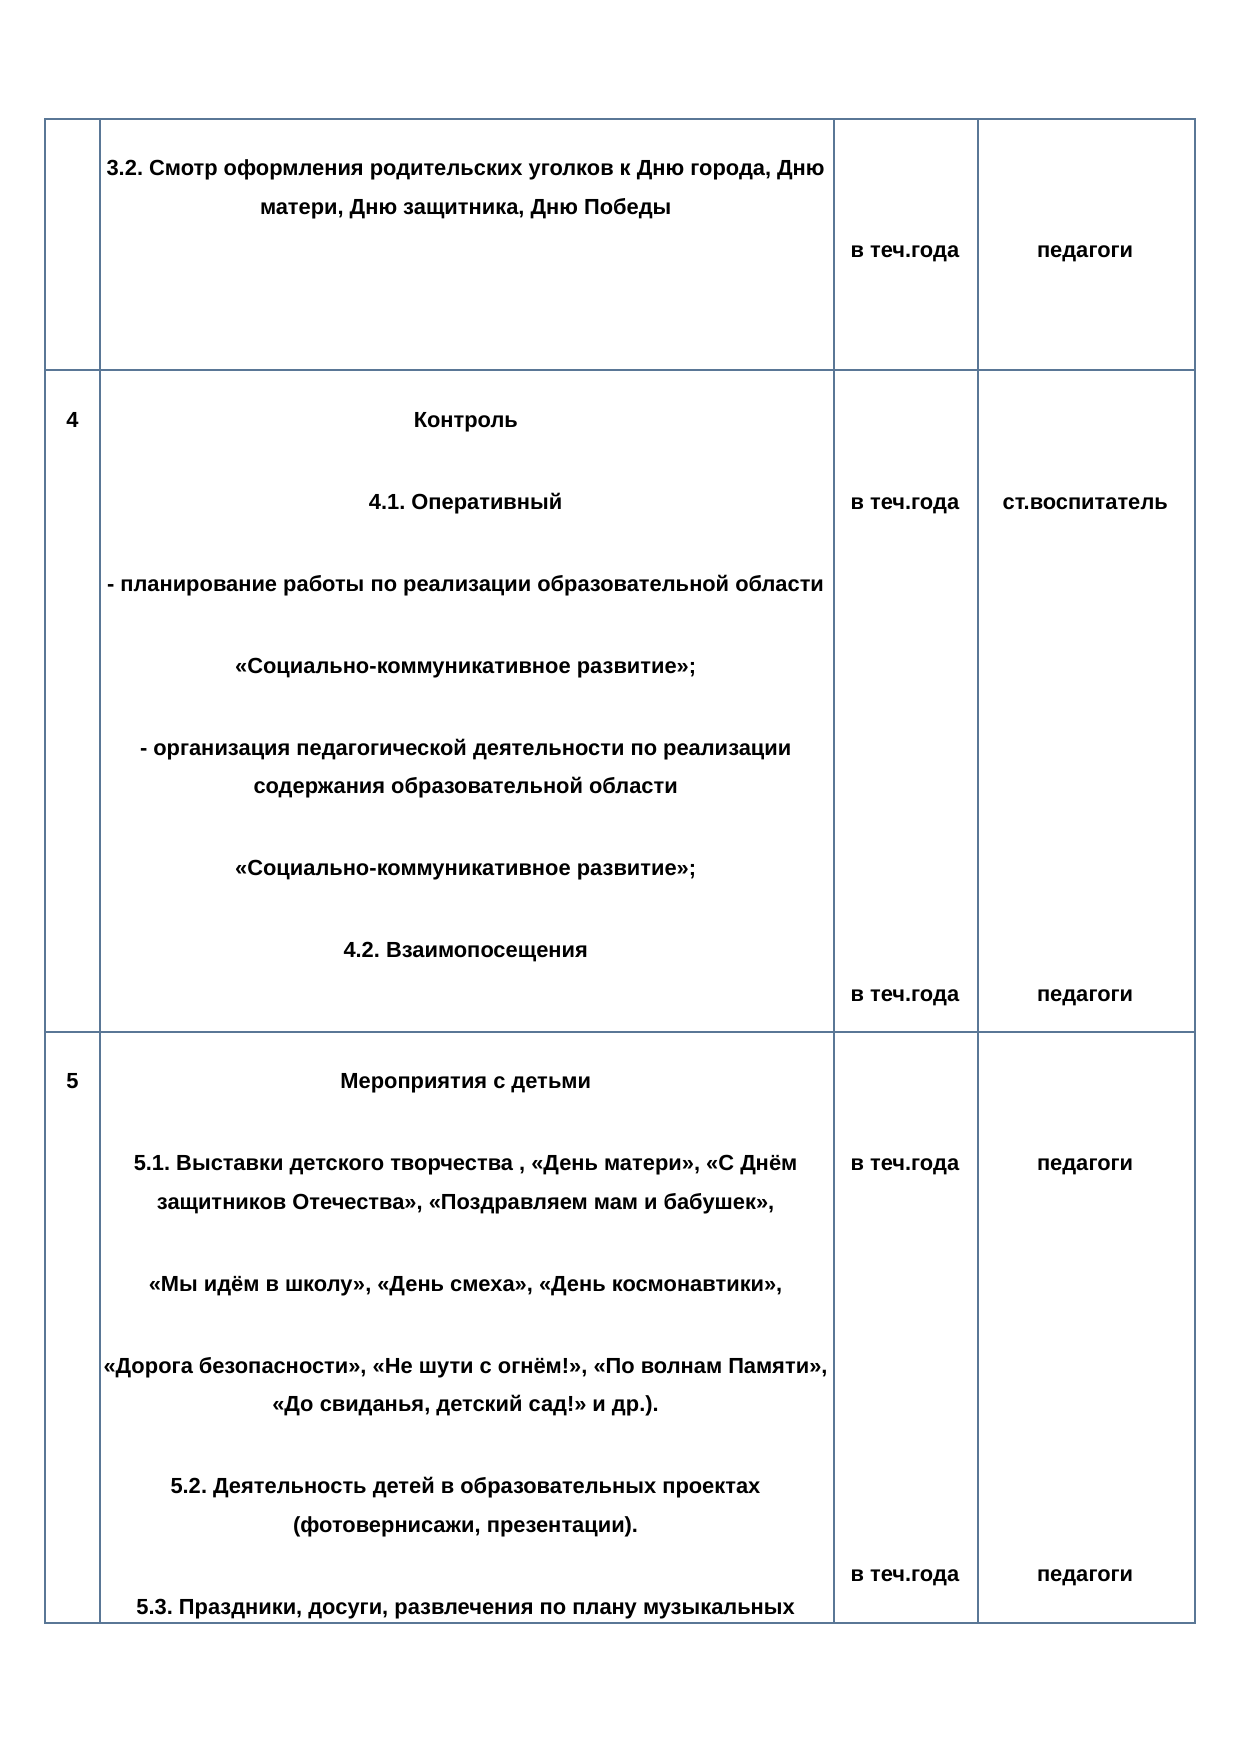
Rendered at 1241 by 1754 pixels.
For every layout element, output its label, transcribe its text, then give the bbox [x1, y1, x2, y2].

table_cell 3.2. Смотр оформления родительских уголков к Дню города, Дню матери, Дню защитника, Дню Победы [101, 120, 833, 369]
table_cell педагоги [979, 120, 1194, 369]
table_cell в теч.года в теч.года [835, 1033, 977, 1622]
table_cell в теч.года [835, 120, 977, 369]
table_cell в теч.года в теч.года [835, 371, 977, 1031]
table_cell педагоги педагоги [979, 1033, 1194, 1622]
table_cell Мероприятия с детьми 5.1. Выставки детского творчества , «День матери», «С Днём защитников Отечества», «Поздравляем мам и бабушек», «Мы идём в школу», «День смеха», «День космонавтики», «Дорога безопасности», «Не шути с огнём!», «По волнам Памяти», «До свиданья, детский сад!» и др.). 5.2. Деятельность детей в образовательных проектах (фотовернисажи, презентации). 5.3. Праздники, досуги, развлечения по плану музыкальных [101, 1033, 833, 1622]
table_cell Контроль 4.1. Оперативный - планирование работы по реализации образовательной области «Социально-коммуникативное развитие»; - организация педагогической деятельности по реализации содержания образовательной области «Социально-коммуникативное развитие»; 4.2. Взаимопосещения [101, 371, 833, 1031]
table_cell [46, 120, 99, 369]
table_cell 5 [46, 1033, 99, 1622]
table_cell 4 [46, 371, 99, 1031]
table_cell ст.воспитатель педагоги [979, 371, 1194, 1031]
